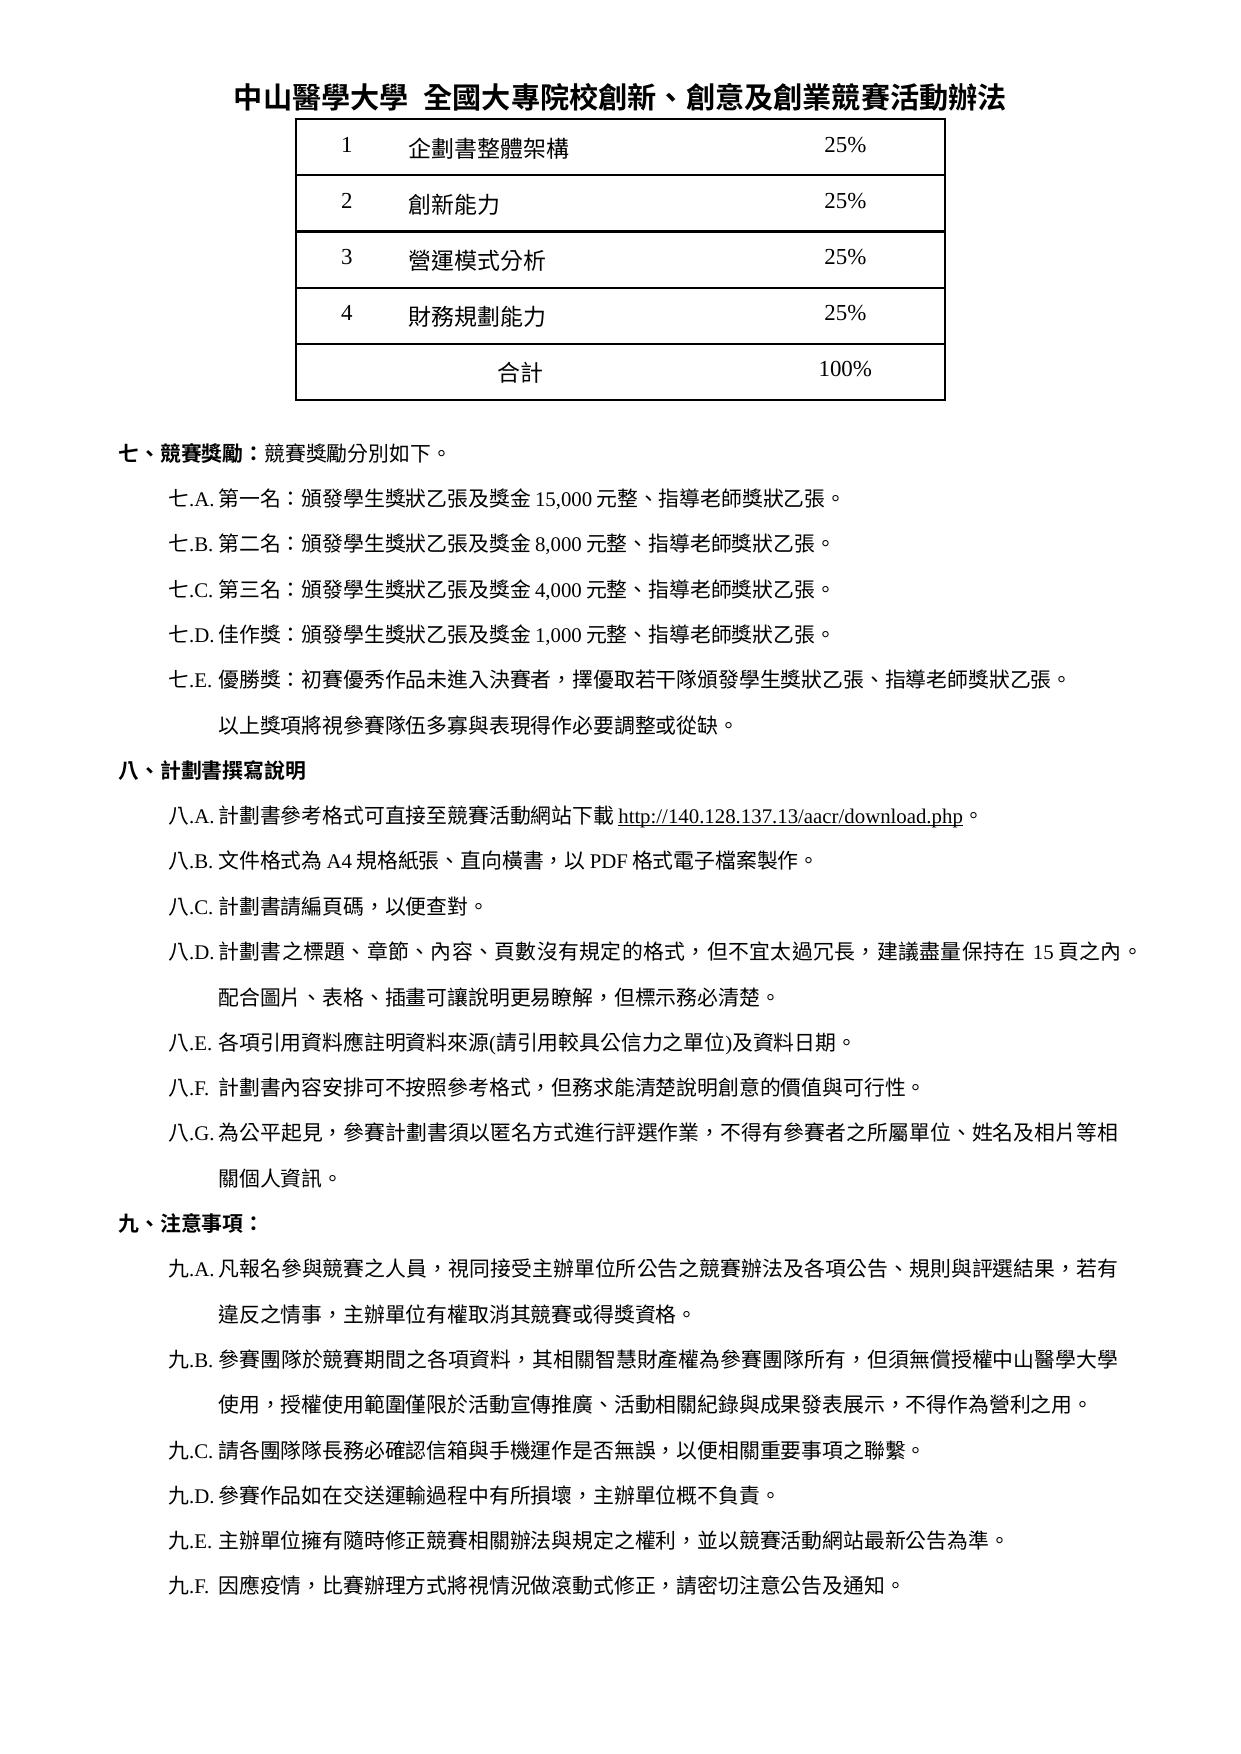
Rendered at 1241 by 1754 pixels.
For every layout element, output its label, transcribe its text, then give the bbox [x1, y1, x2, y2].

table_cell 企劃書整體架構 [397, 120, 746, 174]
list 主辦單位擁有隨時修正競賽相關辦法與規定之權利，並以競賽活動網站最新公告為準。 [168, 1524, 1122, 1555]
list 計劃書參考格式可直接至競賽活動網站下載http://140.128.137.13/aacr/download.php。 [168, 799, 1122, 830]
table_cell 財務規劃能力 [397, 289, 746, 343]
list 因應疫情，比賽辦理方式將視情況做滾動式修正，請密切注意公告及通知。 [168, 1570, 1122, 1600]
table_cell 4 [297, 289, 397, 343]
list 第二名：頒發學生獎狀乙張及獎金8,000元整、指導老師獎狀乙張。 [168, 528, 1122, 558]
list 參賽團隊於競賽期間之各項資料，其相關智慧財產權為參賽團隊所有，但須無償授權中山醫學大學使用，授權使用範圍僅限於活動宣傳推廣、活動相關紀錄與成果發表展示，不得作為營利之用。 [168, 1343, 1122, 1419]
list 計劃書請編頁碼，以便查對。 [168, 890, 1122, 920]
list 計劃書撰寫說明 [118, 754, 1122, 784]
list 注意事項： [118, 1207, 1122, 1237]
table_cell 25% [746, 233, 944, 287]
text 以上獎項將視參賽隊伍多寡與表現得作必要調整或從缺。 [218, 709, 1122, 739]
list 競賽獎勵：競賽獎勵分別如下。 [118, 437, 1122, 467]
table_cell 合計 [297, 345, 746, 399]
table_cell 2 [297, 176, 397, 230]
table_cell 營運模式分析 [397, 233, 746, 287]
list 計劃書內容安排可不按照參考格式，但務求能清楚說明創意的價值與可行性。 [168, 1071, 1122, 1102]
list 第三名：頒發學生獎狀乙張及獎金4,000元整、指導老師獎狀乙張。 [168, 573, 1122, 603]
list 請各團隊隊長務必確認信箱與手機運作是否無誤，以便相關重要事項之聯繫。 [168, 1434, 1122, 1464]
list 佳作獎：頒發學生獎狀乙張及獎金1,000元整、指導老師獎狀乙張。 [168, 618, 1122, 648]
list 凡報名參與競賽之人員，視同接受主辦單位所公告之競賽辦法及各項公告、規則與評選結果，若有違反之情事，主辦單位有權取消其競賽或得獎資格。 [168, 1253, 1122, 1328]
table_cell 100% [746, 345, 944, 399]
list 參賽作品如在交送運輸過程中有所損壞，主辦單位概不負責。 [168, 1479, 1122, 1509]
table_cell 1 [297, 120, 397, 174]
list 文件格式為A4規格紙張、直向橫書，以PDF格式電子檔案製作。 [168, 845, 1122, 875]
list 為公平起見，參賽計劃書須以匿名方式進行評選作業，不得有參賽者之所屬單位、姓名及相片等相關個人資訊。 [168, 1117, 1122, 1192]
table_cell 25% [746, 120, 944, 174]
list 第一名：頒發學生獎狀乙張及獎金15,000元整、指導老師獎狀乙張。 [168, 482, 1122, 512]
table_cell 25% [746, 289, 944, 343]
list 優勝獎：初賽優秀作品未進入決賽者，擇優取若干隊頒發學生獎狀乙張、指導老師獎狀乙張。 [168, 663, 1122, 694]
list 各項引用資料應註明資料來源(請引用較具公信力之單位)及資料日期。 [168, 1026, 1122, 1056]
table_cell 創新能力 [397, 176, 746, 230]
list 計劃書之標題、章節、內容、頁數沒有規定的格式，但不宜太過冗長，建議盡量保持在15頁之內。配合圖片、表格、插畫可讓說明更易瞭解，但標示務必清楚。 [168, 935, 1122, 1011]
table_cell 3 [297, 233, 397, 287]
table_cell 25% [746, 176, 944, 230]
